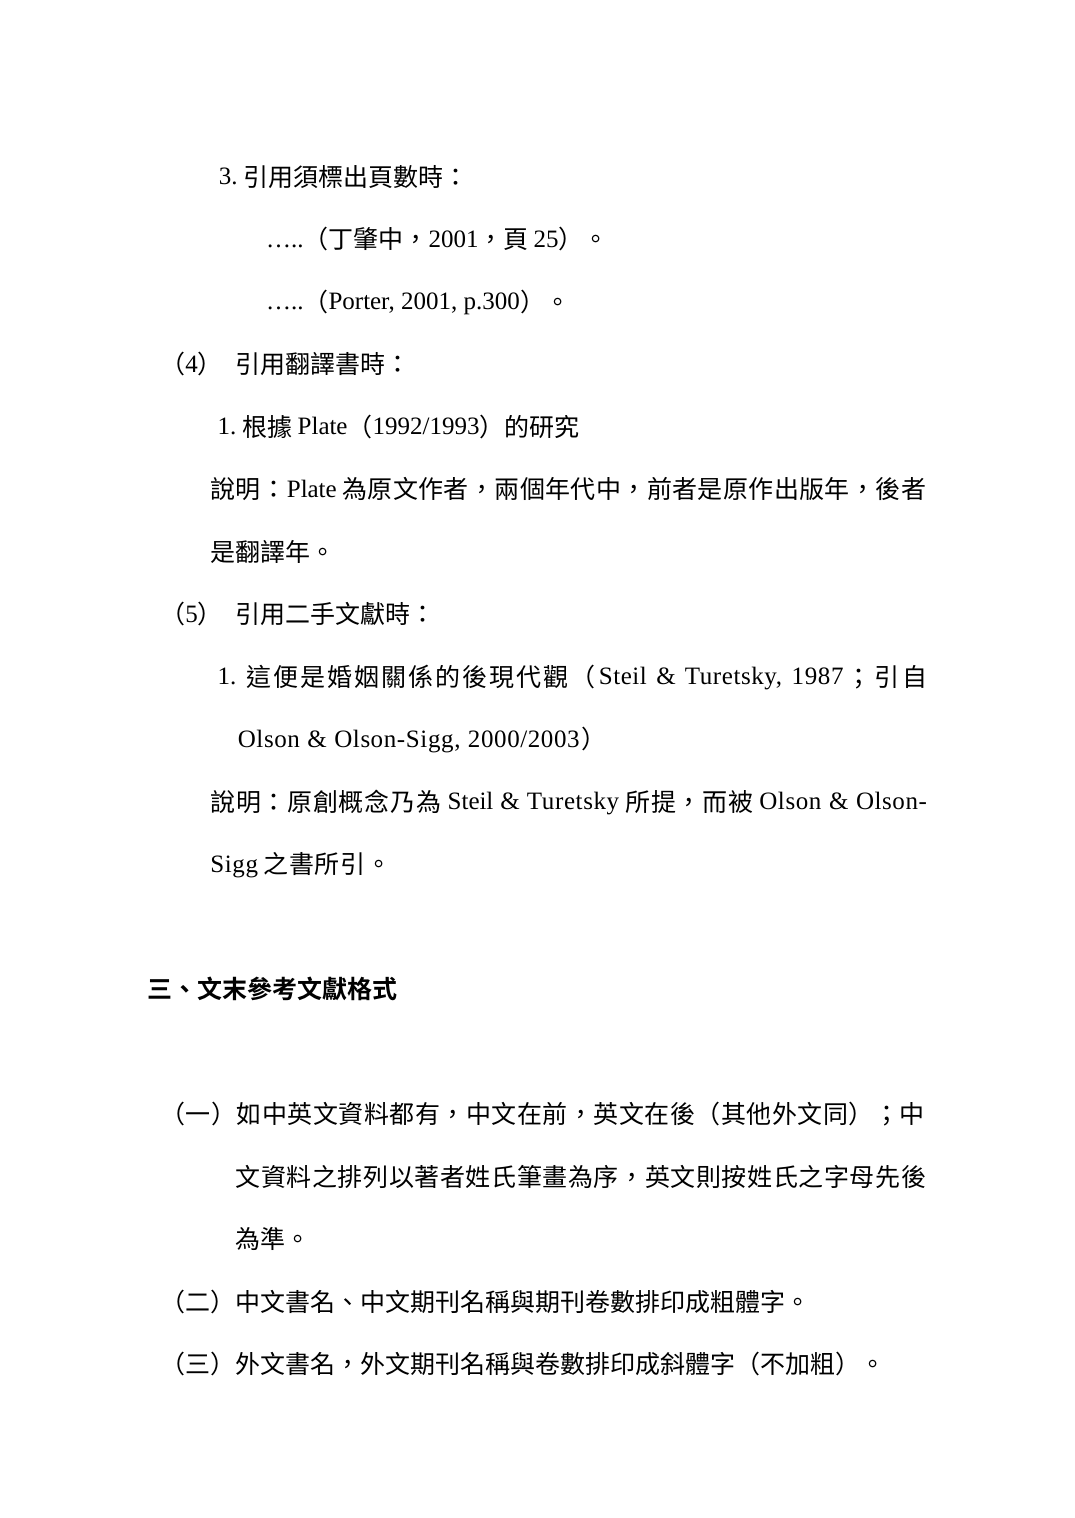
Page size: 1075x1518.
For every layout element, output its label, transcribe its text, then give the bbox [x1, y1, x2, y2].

text 說明：Plate為原文作者，兩個年代中，前者是原作出版年，後者是翻譯年。 [210, 446, 927, 571]
text 說明：原創概念乃為Steil & Turetsky所提，而被Olson & Olson-Sigg之書所引。 [210, 759, 927, 884]
text 1. 這便是婚姻關係的後現代觀（Steil & Turetsky, 1987；引自Olson & Olson-Sigg, 2000/2003） [217, 634, 927, 759]
list 引用翻譯書時： [160, 321, 927, 384]
text （一）如中英文資料都有，中文在前，英文在後（其他外文同）；中文資料之排列以著者姓氏筆畫為序，英文則按姓氏之字母先後為準。 [160, 1071, 927, 1259]
text 3. 引用須標出頁數時： [218, 134, 927, 196]
text …..（Porter, 2001, p.300）。 [266, 259, 927, 321]
text （二）中文書名、中文期刊名稱與期刊卷數排印成粗體字。 [160, 1259, 927, 1321]
text （三）外文書名，外文期刊名稱與卷數排印成斜體字（不加粗）。 [160, 1321, 927, 1384]
list 引用二手文獻時： [160, 571, 927, 634]
text 三、文末參考文獻格式 [148, 946, 927, 1009]
text …..（丁肇中，2001，頁25）。 [266, 196, 927, 259]
text 1. 根據Plate（1992/1993）的研究 [217, 384, 927, 446]
